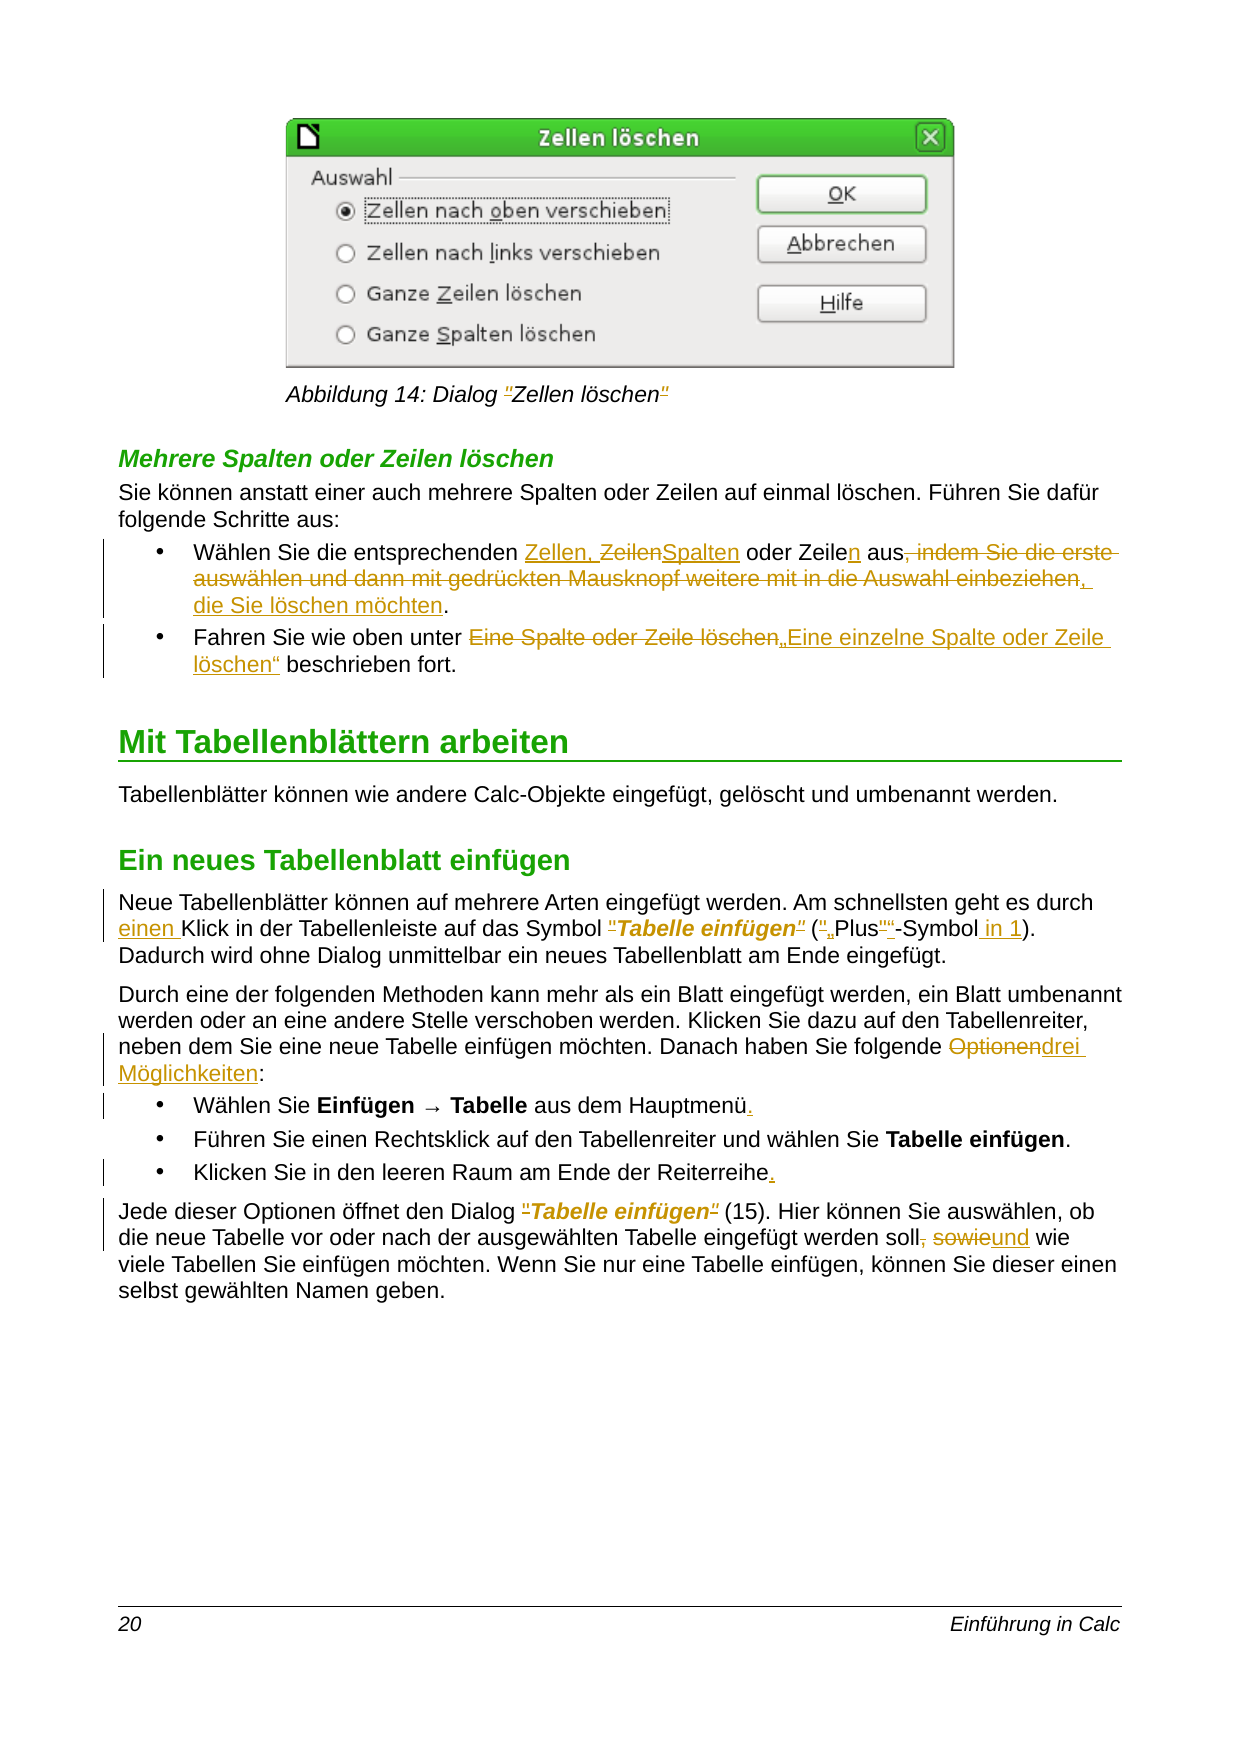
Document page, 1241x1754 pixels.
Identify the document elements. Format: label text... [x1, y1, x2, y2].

list Fahren Sie wie oben unter „Eine einzelne Spalte oder Zeile löschen“ beschrieben fort. [156, 624, 1122, 678]
text Abbildung 14: Dialog Zellen löschen [286, 381, 954, 407]
list Führen Sie einen Rechtsklick auf den Tabellenreiter und wählen Sie Tabelle einfügen. [156, 1126, 1122, 1152]
list Wählen Sie Einfügen → Tabelle aus dem Hauptmenü. [156, 1092, 1122, 1119]
list Wählen Sie die entsprechenden Zellen, Spalten oder Zeilen aus, die Sie löschen möchten. [156, 538, 1122, 618]
text Jede dieser Optionen öffnet den Dialog Tabelle einfügen (Abbildung 15). Hier können Sie auswählen, ob die neue Tabelle vor oder nach der ausgewählten Tabelle eingefügt werden soll und wie viele Tabellen Sie einfügen möchten. Wenn Sie nur eine Tabelle einfügen, können Sie dieser einen selbst gewählten Namen geben. [118, 1198, 1122, 1303]
list Durch eine der folgenden Methoden kann mehr als ein Blatt eingefügt werden, ein Blatt umbenannt werden oder an eine andere Stelle verschoben werden. Klicken Sie dazu auf den Tabellenreiter, neben dem Sie eine neue Tabelle einfügen möchten. Danach haben Sie folgende drei Möglichkeiten: [118, 981, 1122, 1086]
text Tabellenblätter können wie andere Calc-Objekte eingefügt, gelöscht und umbenannt werden. [118, 781, 1122, 808]
list Sie können anstatt einer auch mehrere Spalten oder Zeilen auf einmal löschen. Führen Sie dafür folgende Schritte aus: [118, 479, 1122, 532]
picture [285, 118, 955, 368]
subtitle Mit Tabellenblättern arbeiten [118, 722, 1122, 760]
subtitle Mehrere Spalten oder Zeilen löschen [118, 444, 1122, 473]
list Klicken Sie in den leeren Raum am Ende der Reiterreihe. [156, 1159, 1122, 1186]
text Neue Tabellenblätter können auf mehrere Arten eingefügt werden. Am schnellsten geht es durch einen Klick in der Tabellenleiste auf das Symbol Tabelle einfügen („Plus“-Symbol in Abbildung 1). Dadurch wird ohne Dialog unmittelbar ein neues Tabellenblatt am Ende eingefügt. [118, 889, 1122, 968]
subtitle Ein neues Tabellenblatt einfügen [118, 843, 1122, 877]
